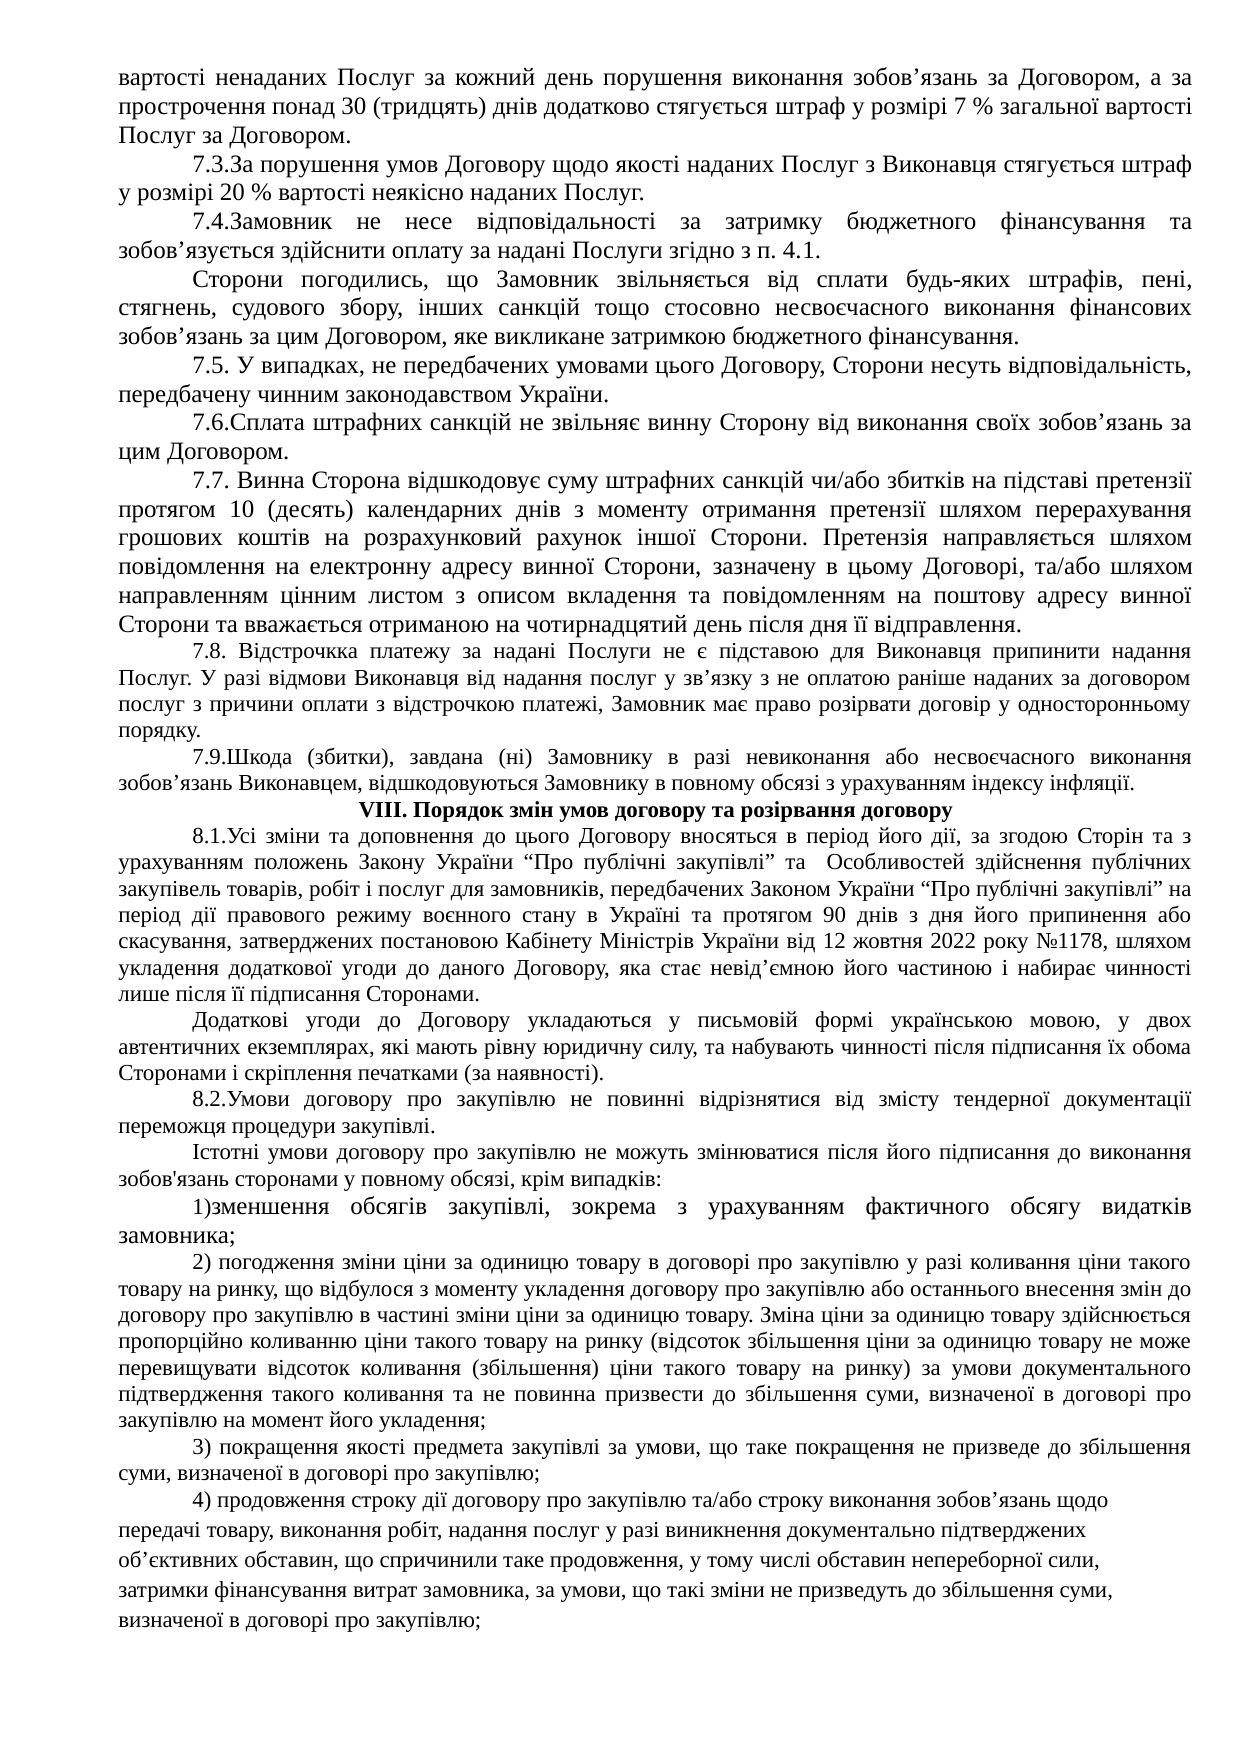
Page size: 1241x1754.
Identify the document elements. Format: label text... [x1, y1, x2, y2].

text 7.7. Винна Сторона відшкодовує суму штрафних санкцій чи/або збитків на підставі претензії протягом 10 (десять) календарних днів з моменту отримання претензії шляхом перерахування грошових коштів на розрахунковий рахунок іншої Сторони. Претензія направляється шляхом повідомлення на електронну адресу винної Сторони, зазначену в цьому Договорі, та/або шляхом направленням цінним листом з описом вкладення та повідомленням на поштову адресу винної Сторони та вважається отриманою на чотирнадцятий день після дня її відправлення. [118, 465, 1193, 637]
text 4) продовження строку дії договору про закупівлю та/або строку виконання зобов’язань щодо передачі товару, виконання робіт, надання послуг у разі виникнення документально підтверджених об’єктивних обставин, що спричинили таке продовження, у тому числі обставин непереборної сили, затримки фінансування витрат замовника, за умови, що такі зміни не призведуть до збільшення суми, визначеної в договорі про закупівлю; [118, 1486, 1193, 1633]
text 7.8. Відстрочкка платежу за надані Послуги не є підставою для Виконавця припинити надання Послуг. У разі відмови Виконавця від надання послуг у зв’язку з не оплатою раніше наданих за договором послуг з причини оплати з відстрочкою платежі, Замовник має право розірвати договір у односторонньому порядку. [118, 637, 1193, 743]
text 1)зменшення обсягів закупівлі, зокрема з урахуванням фактичного обсягу видатків замовника; [118, 1191, 1193, 1248]
text 2) погодження зміни ціни за одиницю товару в договорі про закупівлю у разі коливання ціни такого товару на ринку, що відбулося з моменту укладення договору про закупівлю або останнього внесення змін до договору про закупівлю в частині зміни ціни за одиницю товару. Зміна ціни за одиницю товару здійснюється пропорційно коливанню ціни такого товару на ринку (відсоток збільшення ціни за одиницю товару не може перевищувати відсоток коливання (збільшення) ціни такого товару на ринку) за умови документального підтвердження такого коливання та не повинна призвести до збільшення суми, визначеної в договорі про закупівлю на момент його укладення; [118, 1248, 1193, 1433]
text 3) покращення якості предмета закупівлі за умови, що таке покращення не призведе до збільшення суми, визначеної в договорі про закупівлю; [118, 1433, 1193, 1486]
text вартості ненаданих Послуг за кожний день порушення виконання зобов’язань за Договором, а за прострочення понад 30 (тридцять) днів додатково стягується штраф у розмірі 7 % загальної вартості Послуг за Договором. [118, 62, 1193, 149]
text 8.2.Умови договору про закупівлю не повинні відрізнятися від змісту тендерної документації переможця процедури закупівлі. [118, 1086, 1193, 1138]
text 8.1.Усі зміни та доповнення до цього Договору вносяться в період його дії, за згодою Сторін та з урахуванням положень Закону України “Про публічні закупівлі” та Особливостей здійснення публічних закупівель товарів, робіт і послуг для замовників, передбачених Законом України “Про публічні закупівлі” на період дії правового режиму воєнного стану в Україні та протягом 90 днів з дня його припинення або скасування, затверджених постановою Кабінету Міністрів України від 12 жовтня 2022 року №1178, шляхом укладення додаткової угоди до даного Договору, яка стає невід’ємною його частиною і набирає чинності лише після її підписання Сторонами. [118, 822, 1193, 1006]
text 7.6.Сплата штрафних санкцій не звільняє винну Сторону від виконання своїх зобов’язань за цим Договором. [118, 407, 1193, 465]
text Сторони погодились, що Замовник звільняється від сплати будь-яких штрафів, пені, стягнень, судового збору, інших санкцій тощо стосовно несвоєчасного виконання фінансових зобов’язань за цим Договором, яке викликане затримкою бюджетного фінансування. [118, 264, 1193, 350]
text Істотні умови договору про закупівлю не можуть змінюватися після його підписання до виконання зобов'язань сторонами у повному обсязі, крім випадків: [118, 1138, 1193, 1191]
text 7.4.Замовник не несе відповідальності за затримку бюджетного фінансування та зобов’язується здійснити оплату за надані Послуги згідно з п. 4.1. [118, 206, 1193, 264]
text VIII. Порядок змін умов договору та розірвання договору [118, 796, 1193, 822]
text 7.3.За порушення умов Договору щодо якості наданих Послуг з Виконавця стягується штраф у розмірі 20 % вартості неякісно наданих Послуг. [118, 149, 1193, 206]
text Додаткові угоди до Договору укладаються у письмовій формі українською мовою, у двох автентичних екземплярах, які мають рівну юридичну силу, та набувають чинності після підписання їх обома Сторонами і скріплення печатками (за наявності). [118, 1006, 1193, 1086]
text 7.5. У випадках, не передбачених умовами цього Договору, Сторони несуть відповідальність, передбачену чинним законодавством України. [118, 350, 1193, 407]
text 7.9.Шкода (збитки), завдана (ні) Замовнику в разі невиконання або несвоєчасного виконання зобов’язань Виконавцем, відшкодовуються Замовнику в повному обсязі з урахуванням індексу інфляції. [118, 743, 1193, 796]
